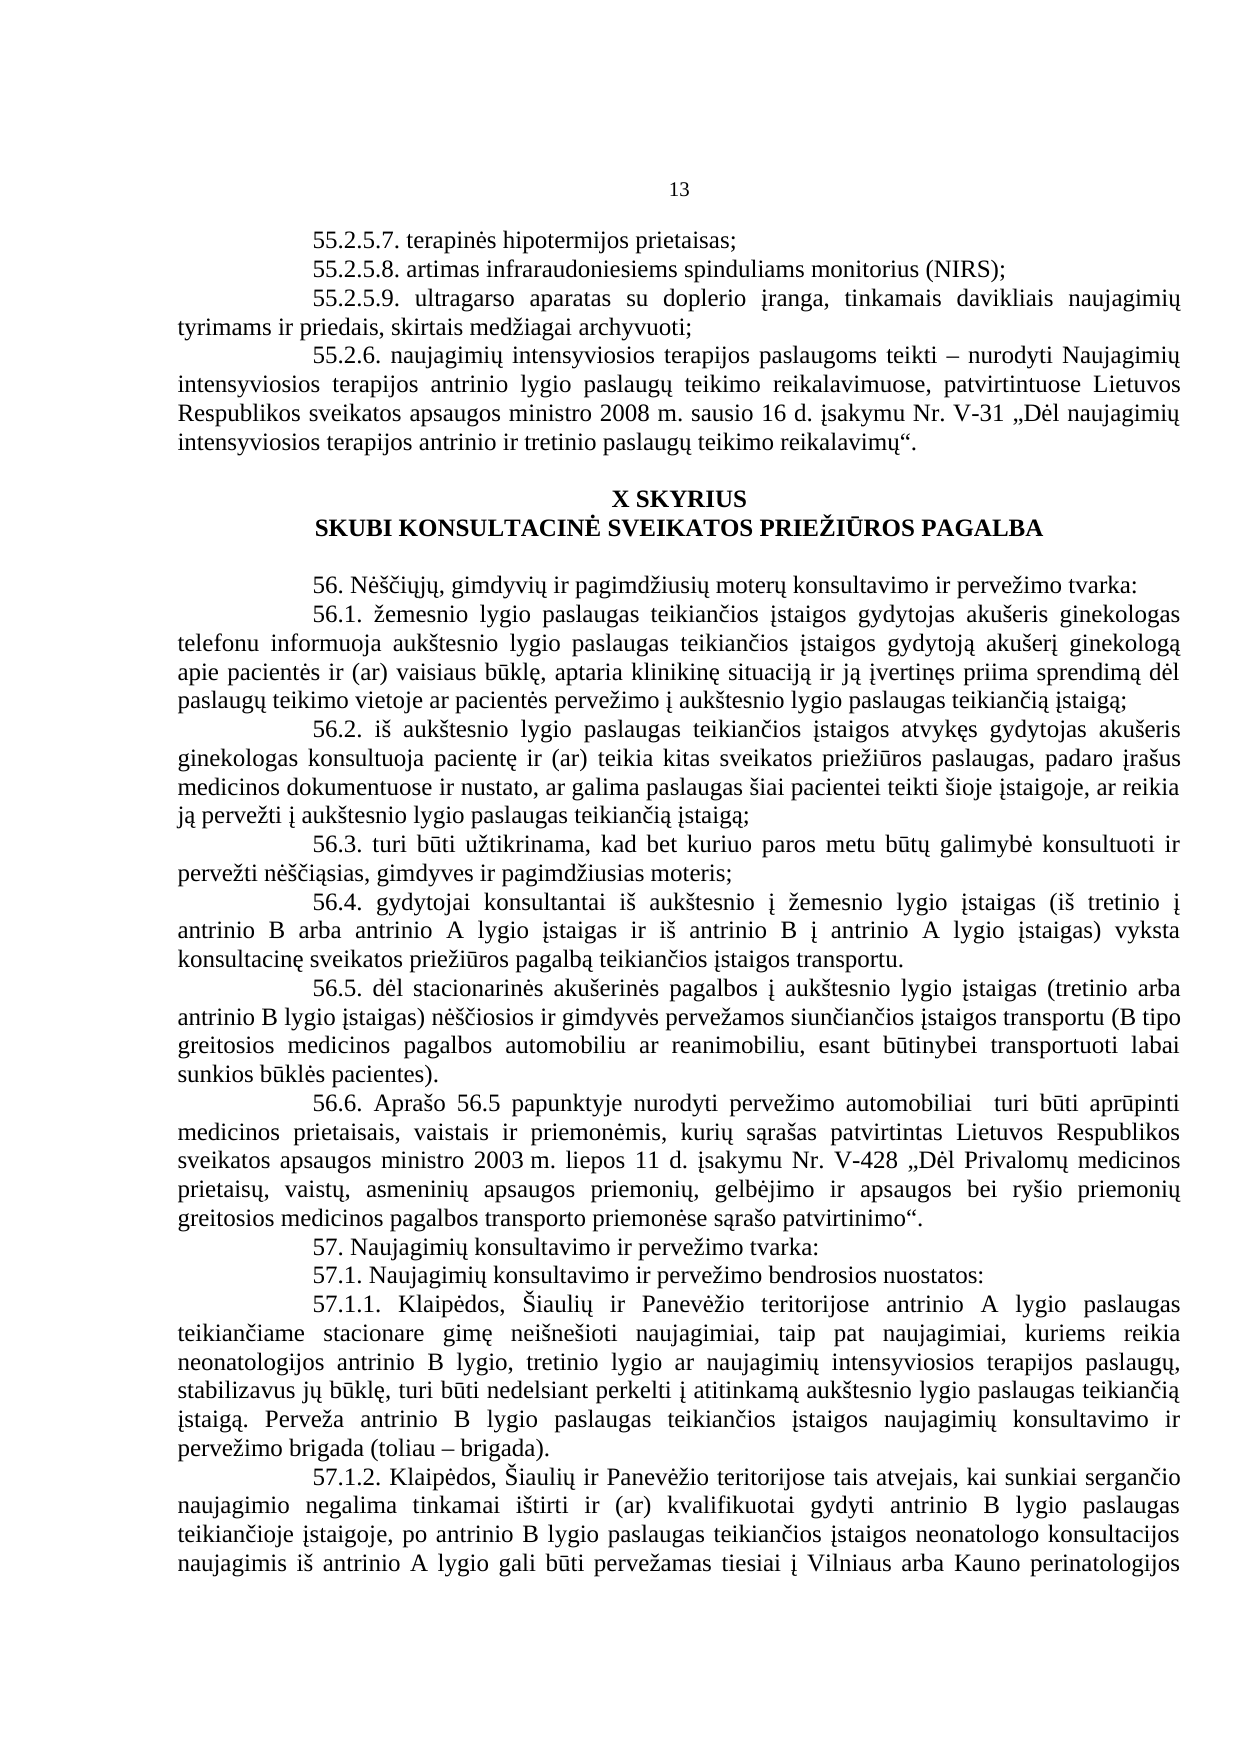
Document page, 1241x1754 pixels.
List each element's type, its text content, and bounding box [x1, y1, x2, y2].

text 56.5. dėl stacionarinės akušerinės pagalbos į aukštesnio lygio įstaigas (tretinio arba antrinio B lygio įstaigas) nėščiosios ir gimdyvės pervežamos siunčiančios įstaigos transportu (B tipo greitosios medicinos pagalbos automobiliu ar reanimobiliu, esant būtinybei transportuoti labai sunkios būklės pacientes). [177, 973, 1181, 1088]
text 57.1.2. Klaipėdos, Šiaulių ir Panevėžio teritorijose tais atvejais, kai sunkiai sergančio naujagimio negalima tinkamai ištirti ir (ar) kvalifikuotai gydyti antrinio B lygio paslaugas teikiančioje įstaigoje, po antrinio B lygio paslaugas teikiančios įstaigos neonatologo konsultacijos naujagimis iš antrinio A lygio gali būti pervežamas tiesiai į Vilniaus arba Kauno perinatologijos [177, 1462, 1181, 1577]
text 56.1. žemesnio lygio paslaugas teikiančios įstaigos gydytojas akušeris ginekologas telefonu informuoja aukštesnio lygio paslaugas teikiančios įstaigos gydytoją akušerį ginekologą apie pacientės ir (ar) vaisiaus būklę, aptaria klinikinę situaciją ir ją įvertinęs priima sprendimą dėl paslaugų teikimo vietoje ar pacientės pervežimo į aukštesnio lygio paslaugas teikiančią įstaigą; [177, 599, 1181, 714]
text X skyrius [177, 484, 1181, 513]
text 56.3. turi būti užtikrinama, kad bet kuriuo paros metu būtų galimybė konsultuoti ir pervežti nėščiąsias, gimdyves ir pagimdžiusias moteris; [177, 829, 1181, 887]
text 56.2. iš aukštesnio lygio paslaugas teikiančios įstaigos atvykęs gydytojas akušeris ginekologas konsultuoja pacientę ir (ar) teikia kitas sveikatos priežiūros paslaugas, padaro įrašus medicinos dokumentuose ir nustato, ar galima paslaugas šiai pacientei teikti šioje įstaigoje, ar reikia ją pervežti į aukštesnio lygio paslaugas teikiančią įstaigą; [177, 714, 1181, 829]
text 56.4. gydytojai konsultantai iš aukštesnio į žemesnio lygio įstaigas (iš tretinio į antrinio B arba antrinio A lygio įstaigas ir iš antrinio B į antrinio A lygio įstaigas) vyksta konsultacinę sveikatos priežiūros pagalbą teikiančios įstaigos transportu. [177, 887, 1181, 973]
text 55.2.5.9. ultragarso aparatas su doplerio įranga, tinkamais davikliais naujagimių tyrimams ir priedais, skirtais medžiagai archyvuoti; [177, 283, 1181, 340]
text Skubi konsultacinė sveikatos priežiūros pagalba [177, 513, 1181, 542]
text 57.1. Naujagimių konsultavimo ir pervežimo bendrosios nuostatos: [177, 1260, 1181, 1289]
text 55.2.6. naujagimių intensyviosios terapijos paslaugoms teikti – nurodyti Naujagimių intensyviosios terapijos antrinio lygio paslaugų teikimo reikalavimuose, patvirtintuose Lietuvos Respublikos sveikatos apsaugos ministro 2008 m. sausio 16 d. įsakymu Nr. V-31 „Dėl naujagimių intensyviosios terapijos antrinio ir tretinio paslaugų teikimo reikalavimų“. [177, 340, 1181, 455]
text 57.1.1. Klaipėdos, Šiaulių ir Panevėžio teritorijose antrinio A lygio paslaugas teikiančiame stacionare gimę neišnešioti naujagimiai, taip pat naujagimiai, kuriems reikia neonatologijos antrinio B lygio, tretinio lygio ar naujagimių intensyviosios terapijos paslaugų, stabilizavus jų būklę, turi būti nedelsiant perkelti į atitinkamą aukštesnio lygio paslaugas teikiančią įstaigą. Perveža antrinio B lygio paslaugas teikiančios įstaigos naujagimių konsultavimo ir pervežimo brigada (toliau – brigada). [177, 1289, 1181, 1462]
text 55.2.5.8. artimas infraraudoniesiems spinduliams monitorius (NIRS); [177, 254, 1181, 283]
text 57. Naujagimių konsultavimo ir pervežimo tvarka: [177, 1232, 1181, 1260]
text 55.2.5.7. terapinės hipotermijos prietaisas; [177, 225, 1181, 254]
text 56.6. Aprašo 56.5 papunktyje nurodyti pervežimo automobiliai turi būti aprūpinti medicinos prietaisais, vaistais ir priemonėmis, kurių sąrašas patvirtintas Lietuvos Respublikos sveikatos apsaugos ministro 2003 m. liepos 11 d. įsakymu Nr. V-428 „Dėl Privalomų medicinos prietaisų, vaistų, asmeninių apsaugos priemonių, gelbėjimo ir apsaugos bei ryšio priemonių greitosios medicinos pagalbos transporto priemonėse sąrašo patvirtinimo“. [177, 1088, 1181, 1232]
text 56. Nėščiųjų, gimdyvių ir pagimdžiusių moterų konsultavimo ir pervežimo tvarka: [177, 570, 1181, 599]
